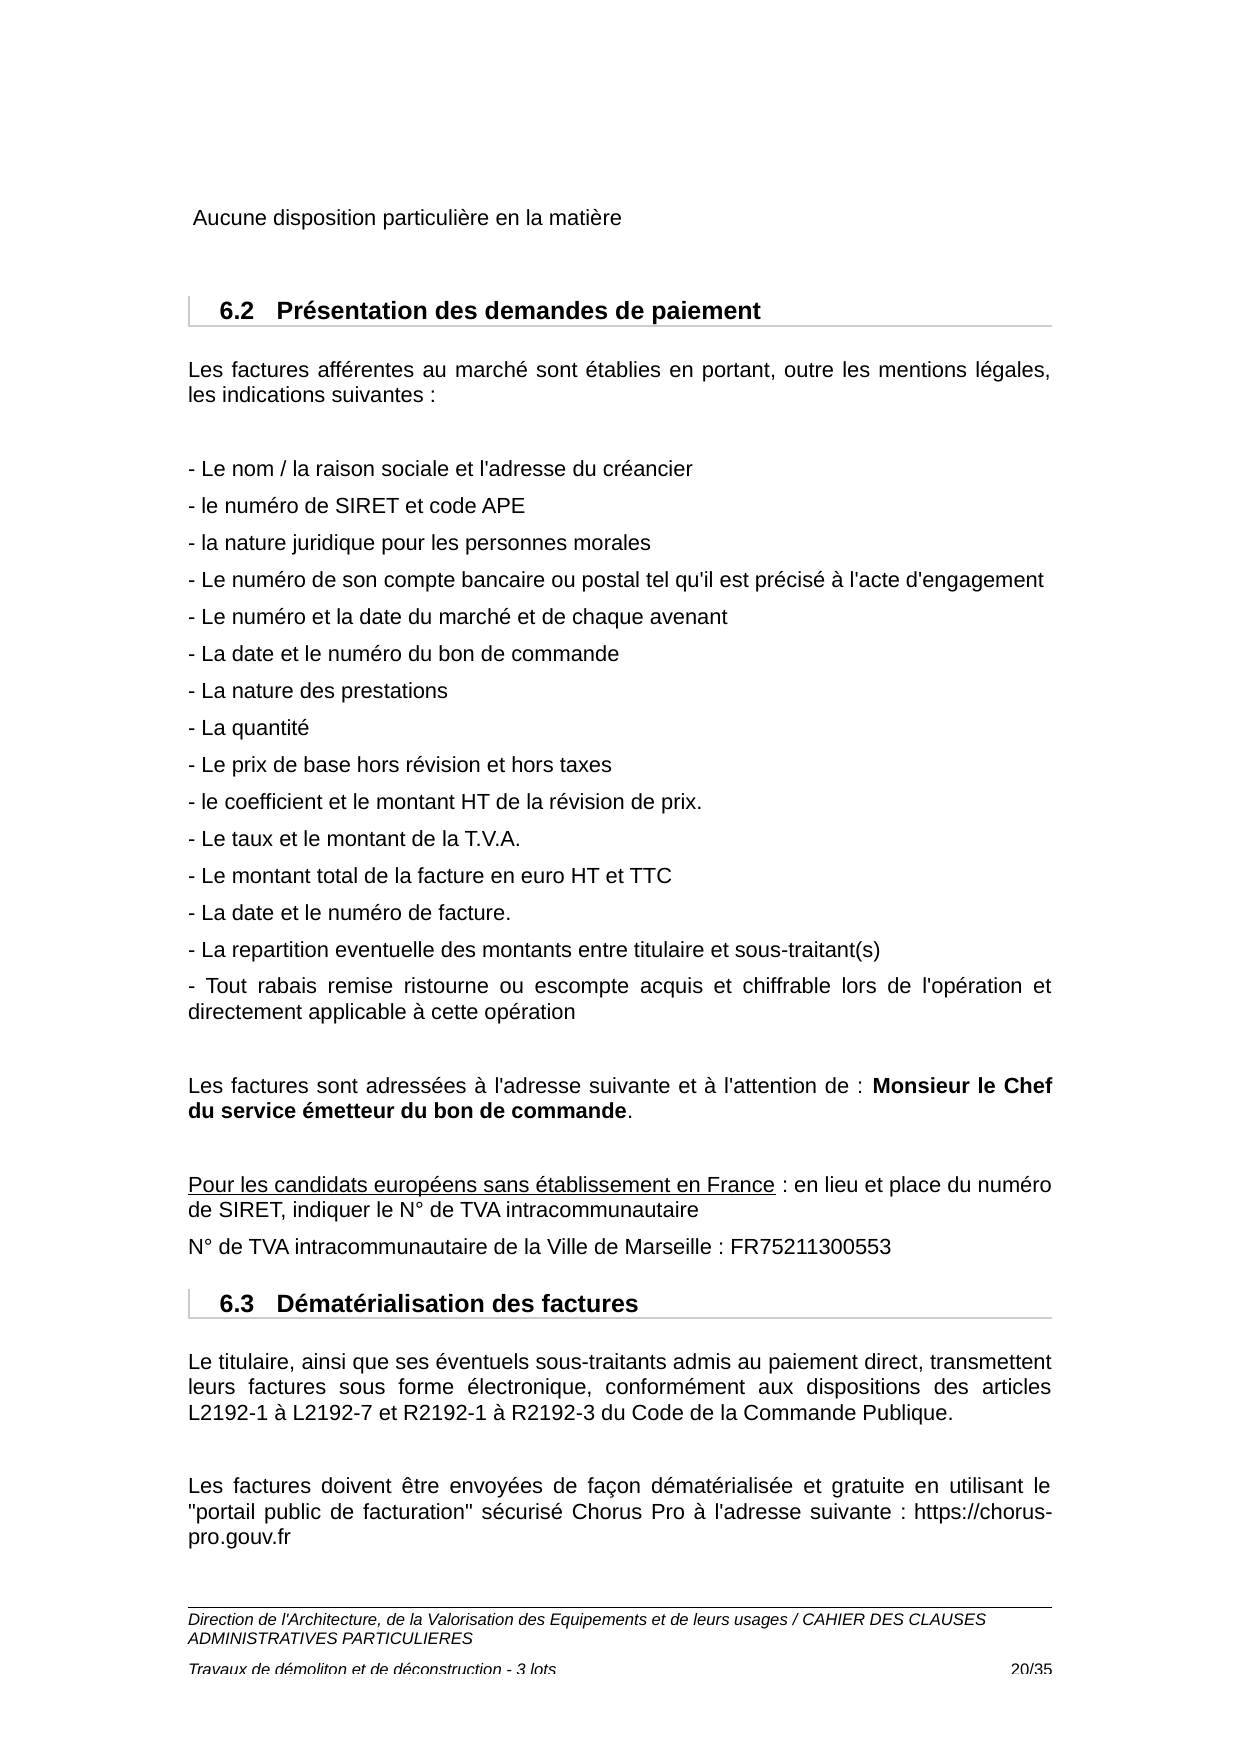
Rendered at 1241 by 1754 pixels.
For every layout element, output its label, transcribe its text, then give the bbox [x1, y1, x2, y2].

text - La date et le numéro de facture. [188, 899, 1052, 925]
text - le coefficient et le montant HT de la révision de prix. [188, 788, 1052, 814]
subtitle Dématérialisation des factures [190, 1289, 1052, 1317]
text Les factures doivent être envoyées de façon dématérialisée et gratuite en utilisant le "portail public de facturation" sécurisé Chorus Pro à l'adresse suivante : https://chorus-pro.gouv.fr [188, 1473, 1052, 1549]
text - Le prix de base hors révision et hors taxes [188, 752, 1052, 777]
text Le titulaire, ainsi que ses éventuels sous-traitants admis au paiement direct, transmettent leurs factures sous forme électronique, conformément aux dispositions des articles L2192-1 à L2192-7 et R2192-1 à R2192-3 du Code de la Commande Publique. [188, 1349, 1052, 1424]
text - La date et le numéro du bon de commande [188, 641, 1052, 666]
text - le numéro de SIRET et code APE [188, 493, 1052, 518]
subtitle Présentation des demandes de paiement [190, 296, 1052, 325]
text - Le taux et le montant de la T.V.A. [188, 826, 1052, 851]
text Aucune disposition particulière en la matière [188, 204, 1052, 230]
text N° de TVA intracommunautaire de la Ville de Marseille : FR75211300553 [188, 1234, 1052, 1259]
text - Le numéro et la date du marché et de chaque avenant [188, 604, 1052, 629]
text - Tout rabais remise ristourne ou escompte acquis et chiffrable lors de l'opération et directement applicable à cette opération [188, 973, 1052, 1024]
text Les factures afférentes au marché sont établies en portant, outre les mentions légales, les indications suivantes : [188, 357, 1052, 407]
text - Le nom / la raison sociale et l'adresse du créancier [188, 456, 1052, 481]
text Pour les candidats européens sans établissement en France : en lieu et place du numéro de SIRET, indiquer le N° de TVA intracommunautaire [188, 1172, 1052, 1222]
text - La repartition eventuelle des montants entre titulaire et sous-traitant(s) [188, 936, 1052, 962]
text - Le montant total de la facture en euro HT et TTC [188, 862, 1052, 888]
text - La nature des prestations [188, 678, 1052, 703]
text - la nature juridique pour les personnes morales [188, 530, 1052, 555]
text Les factures sont adressées à l'adresse suivante et à l'attention de : Monsieur le Chef du service émetteur du bon de commande. [188, 1073, 1052, 1123]
text - La quantité [188, 714, 1052, 740]
text - Le numéro de son compte bancaire ou postal tel qu'il est précisé à l'acte d'engagement [188, 567, 1052, 592]
